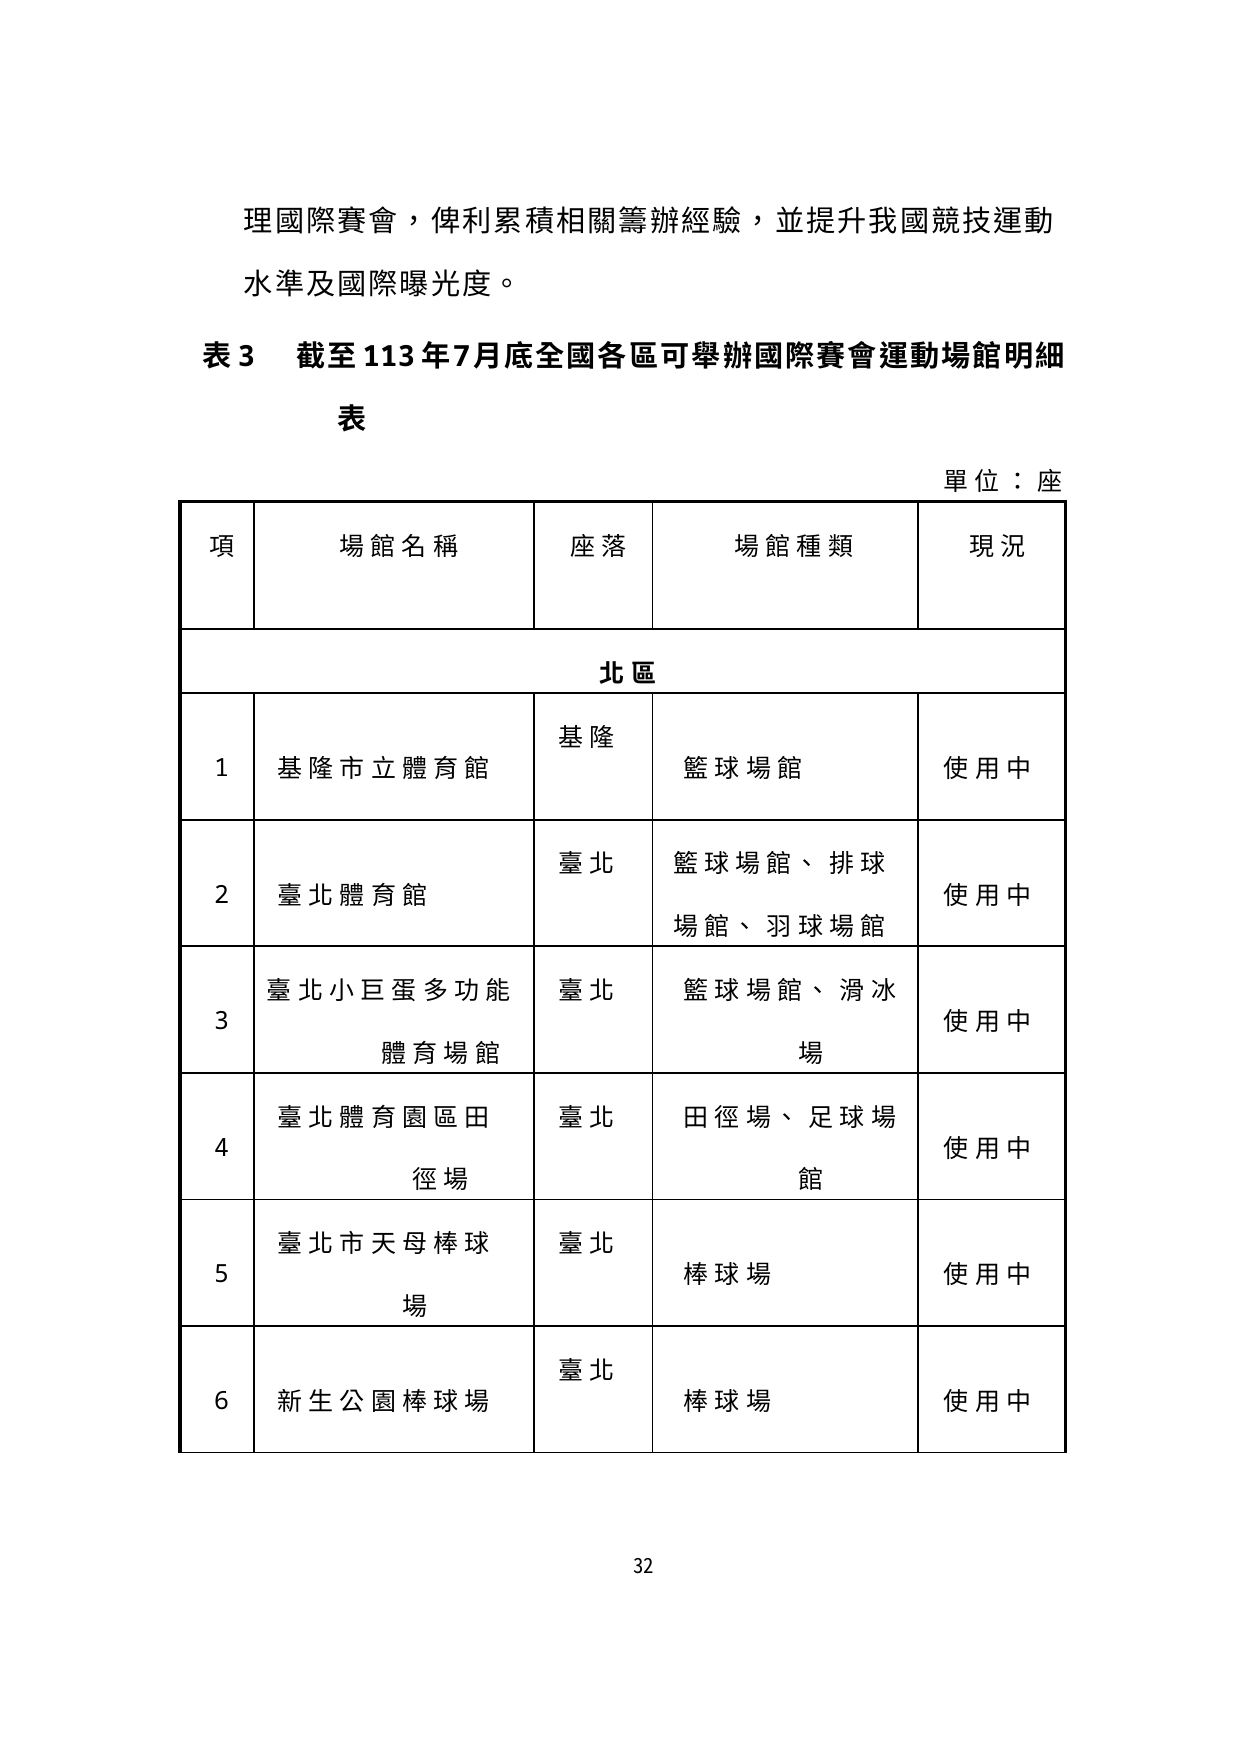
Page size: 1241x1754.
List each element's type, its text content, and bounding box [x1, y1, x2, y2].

table_cell 1 [182, 694, 253, 819]
table_header 座落市縣 [535, 503, 652, 628]
text 理國際賽會，俾利累積相關籌辦經驗，並提升我國競技運動水準及國際曝光度。 [239, 177, 1066, 302]
table_cell 臺北市 [535, 1074, 652, 1198]
table_cell 臺北市 [535, 947, 652, 1072]
table_cell 臺北市天母棒球場 [255, 1200, 533, 1325]
table_cell 新生公園棒球場 [255, 1327, 533, 1452]
table_cell 基隆市 [535, 694, 652, 819]
table_cell 籃球場館、滑冰場 [653, 947, 917, 1072]
table_cell 2 [182, 821, 253, 945]
text 單位：座 [195, 438, 1066, 500]
table_cell 臺北體育館 [255, 821, 533, 945]
table_cell 棒球場 [653, 1327, 917, 1452]
table_cell 6 [182, 1327, 253, 1452]
table_cell 棒球場 [653, 1200, 917, 1325]
table_cell 4 [182, 1074, 253, 1198]
table_cell 臺北小巨蛋多功能體育場館 [255, 947, 533, 1072]
table_cell 臺北市 [535, 821, 652, 945]
table_cell 基隆市立體育館 [255, 694, 533, 819]
table_cell 北區 [182, 630, 1064, 692]
table_cell 田徑場、足球場館 [653, 1074, 917, 1198]
table_cell 使用中 [919, 821, 1064, 945]
text 表3 截至113年7月底全國各區可舉辦國際賽會運動場館明細表 [195, 313, 1066, 438]
table_cell 使用中 [919, 1074, 1064, 1198]
table_cell 使用中 [919, 1200, 1064, 1325]
table_cell 5 [182, 1200, 253, 1325]
table_cell 籃球場館 [653, 694, 917, 819]
table_cell 3 [182, 947, 253, 1072]
table_cell 使用中 [919, 947, 1064, 1072]
table_cell 籃球場館、排球場館、羽球場館 [653, 821, 917, 945]
table_cell 臺北市 [535, 1200, 652, 1325]
table_header 場館種類 [653, 503, 917, 628]
table_cell 臺北市 [535, 1327, 652, 1452]
table_header 現況 [919, 503, 1064, 628]
table_cell 臺北體育園區田徑場 [255, 1074, 533, 1198]
table_header 場館名稱 [255, 503, 533, 628]
table_cell 使用中 [919, 1327, 1064, 1452]
table_header 項次 [182, 503, 253, 628]
table_cell 使用中 [919, 694, 1064, 819]
